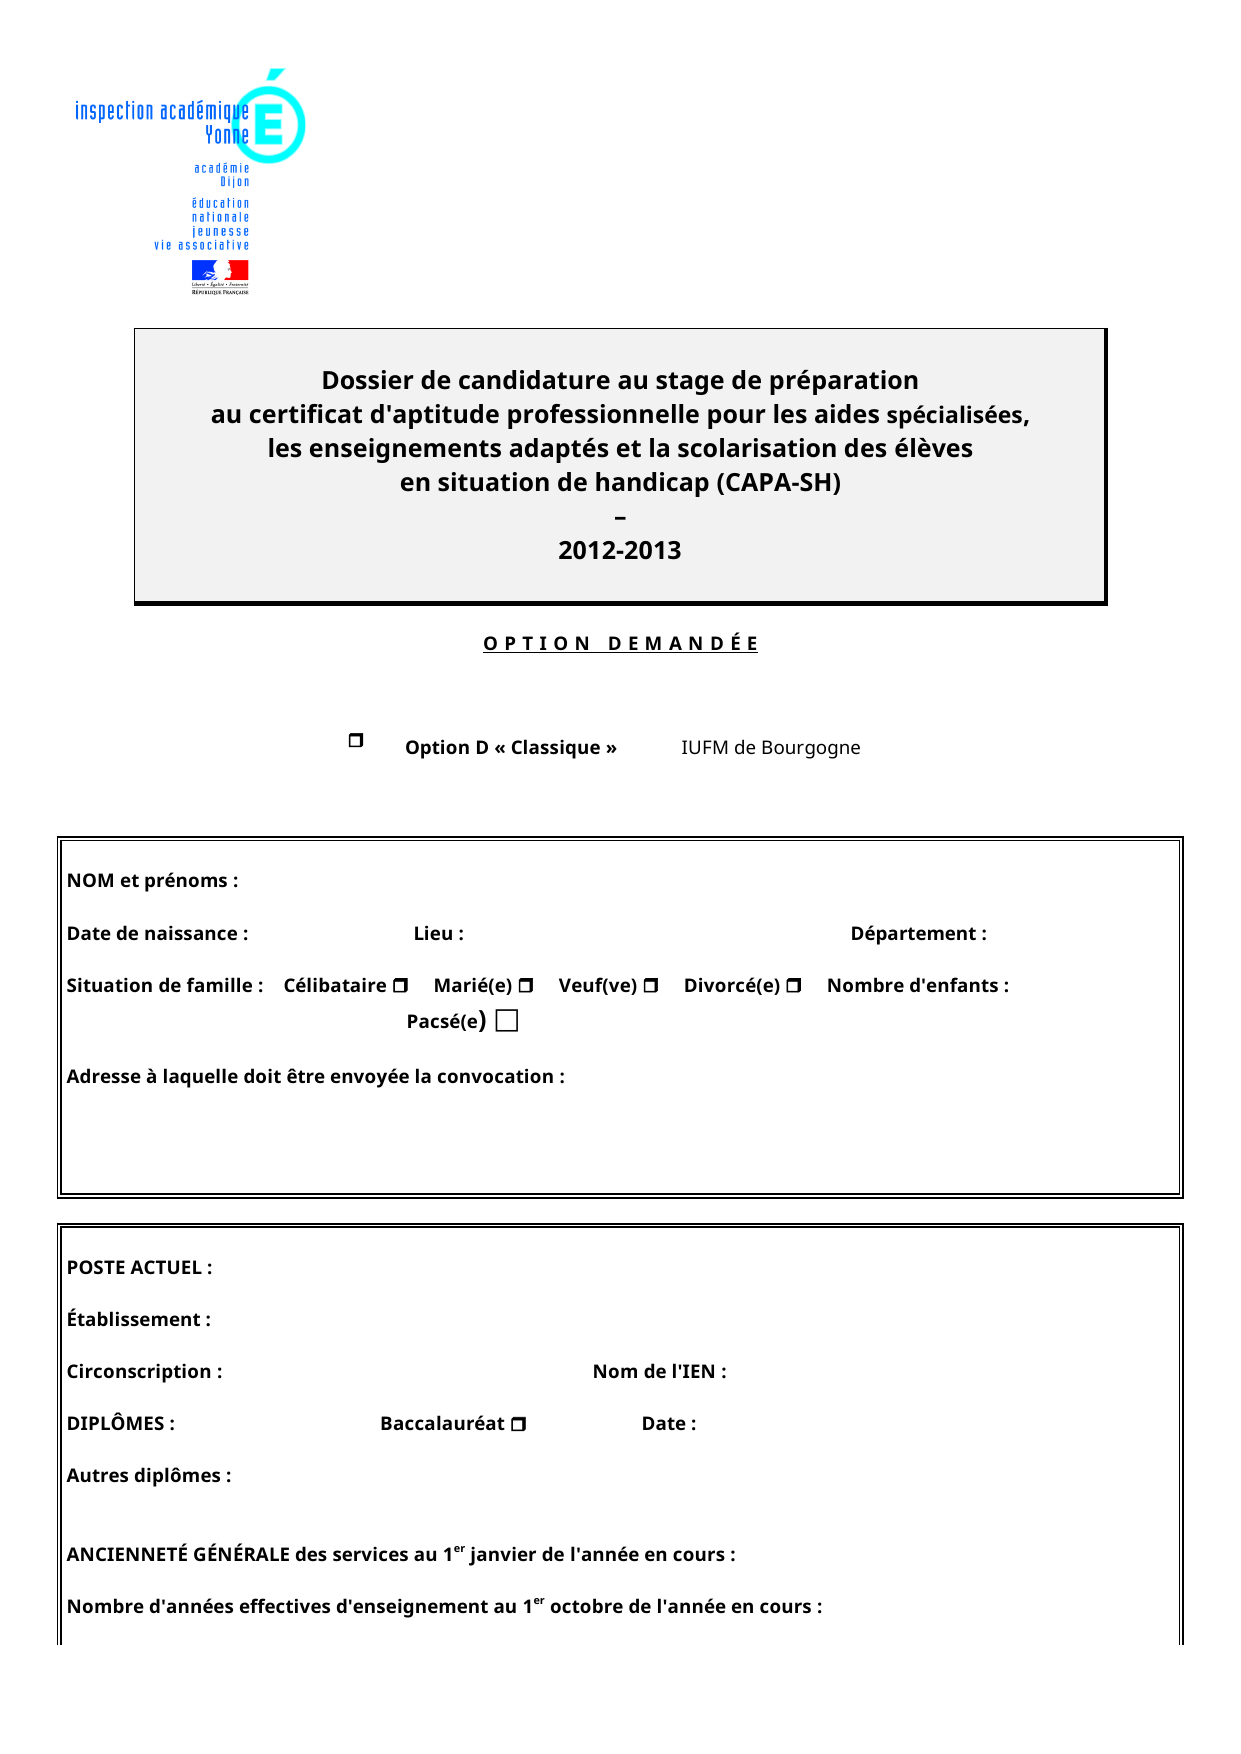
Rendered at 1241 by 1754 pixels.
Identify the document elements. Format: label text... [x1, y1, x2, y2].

table_cell POSTE ACTUEL : [62, 1254, 1179, 1280]
table_cell Situation de famille : Célibataire r Marié(e) r Veuf(ve) r Divorcé(e) r Nombre d'enfants : [62, 972, 1179, 998]
table_cell Nombre d'années effectives d'enseignement au 1er octobre de l'année en cours : [62, 1593, 1179, 1619]
table_cell Pacsé(e) □ Adresse à laquelle doit être envoyée la convocation : [62, 998, 1179, 1167]
picture [75, 68, 306, 295]
table_cell [406, 946, 753, 972]
table_cell Établissement : [62, 1306, 1179, 1332]
table_cell [62, 1567, 1179, 1593]
table_cell [62, 894, 406, 919]
table_cell DIPLÔMES : Baccalauréat r Date : [62, 1410, 1179, 1436]
table_cell [406, 894, 753, 919]
table_cell [753, 1167, 1179, 1193]
table_header  [340, 734, 397, 760]
table_header IUFM de Bourgogne [659, 734, 900, 760]
table_header [753, 841, 1179, 867]
table_cell [62, 1167, 406, 1193]
table_cell Date de naissance : [62, 920, 406, 946]
table_cell ANCIENNETÉ GÉNÉRALE des services au 1er janvier de l'année en cours : [62, 1541, 1179, 1567]
table_header Dossier de candidature au stage de préparation au certificat d'aptitude professionnelle pour les aides spécialisées, les enseignements adaptés et la scolarisation des élèves en situation de handicap (CAPA-SH) – 2012-2013 [135, 329, 1104, 601]
table_cell [62, 1619, 1179, 1645]
table_cell [753, 946, 1179, 972]
table_cell Circonscription : Nom de l'IEN : [62, 1358, 1179, 1384]
table_cell [62, 1332, 1179, 1358]
table_cell [62, 1280, 1179, 1306]
table_header [406, 841, 753, 867]
table_header [62, 841, 406, 867]
table_cell [62, 1515, 1179, 1541]
table_header [62, 1228, 1179, 1254]
table_cell [406, 1167, 753, 1193]
table_cell [62, 1436, 1179, 1462]
table_cell [753, 894, 1179, 919]
table_cell NOM et prénoms : [62, 868, 1179, 893]
table_header Option D « Classique » [398, 734, 658, 760]
text OPTION DEMANDÉE [59, 630, 1181, 656]
table_cell [62, 1384, 1179, 1410]
table_cell Autres diplômes : [62, 1463, 1179, 1514]
table_cell Lieu : [406, 920, 753, 946]
table_cell [62, 946, 406, 972]
table_cell Département : [753, 920, 1179, 946]
